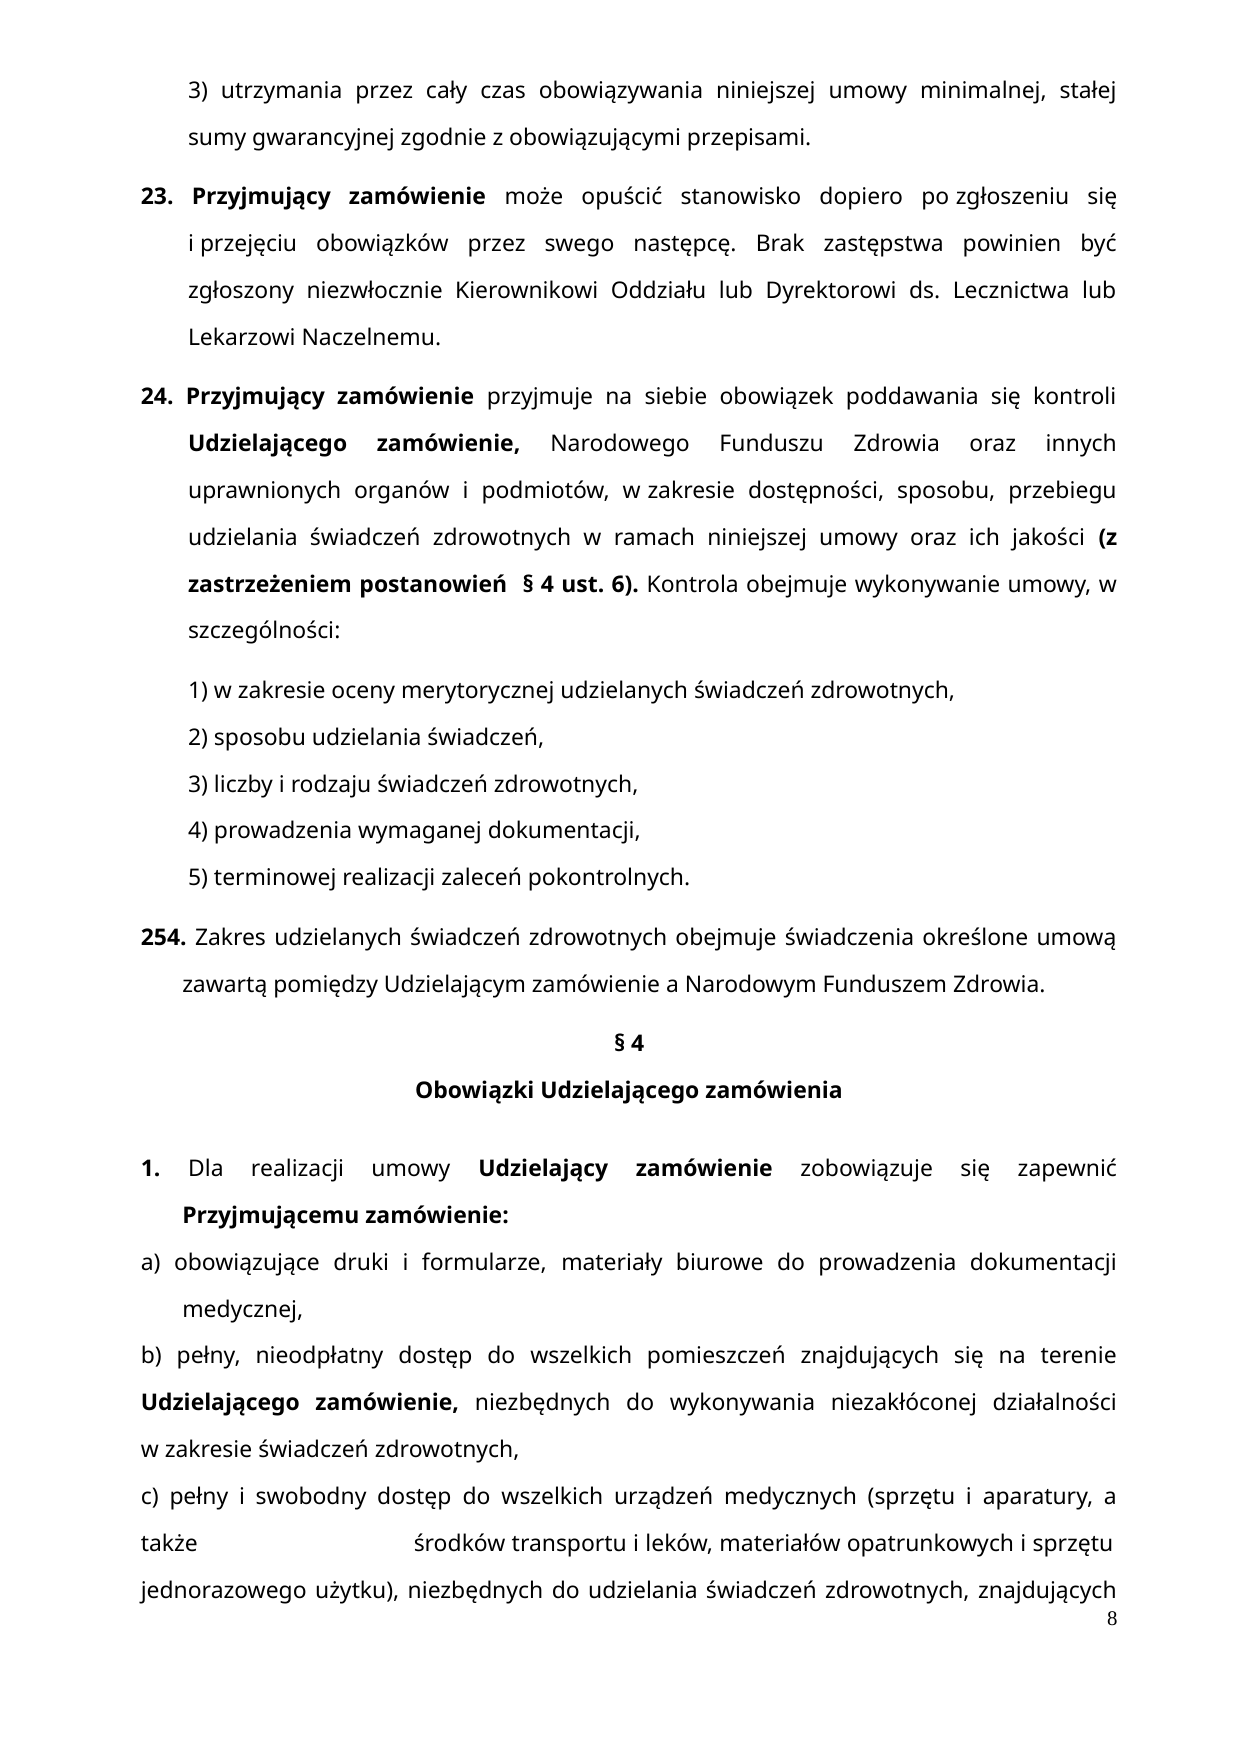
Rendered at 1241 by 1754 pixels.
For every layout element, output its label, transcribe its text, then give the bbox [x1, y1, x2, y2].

text 3) liczby i rodzaju świadczeń zdrowotnych, [188, 767, 1117, 799]
text § 4 [141, 1027, 1117, 1058]
text 5) terminowej realizacji zaleceń pokontrolnych. [188, 861, 1117, 892]
text 254. Zakres udzielanych świadczeń zdrowotnych obejmuje świadczenia określone umową zawartą pomiędzy Udzielającym zamówienie a Narodowym Funduszem Zdrowia. [141, 921, 1117, 999]
list c) pełny i swobodny dostęp do wszelkich urządzeń medycznych (sprzętu i aparatury, a także środków transportu i leków, materiałów opatrunkowych i sprzętu jednorazowego użytku), niezbędnych do udzielania świadczeń zdrowotnych, znajdujących [141, 1480, 1117, 1605]
text 3) utrzymania przez cały czas obowiązywania niniejszej umowy minimalnej, stałej sumy gwarancyjnej zgodnie z obowiązującymi przepisami. [188, 74, 1117, 152]
text 24. Przyjmujący zamówienie przyjmuje na siebie obowiązek poddawania się kontroli Udzielającego zamówienie, Narodowego Funduszu Zdrowia oraz innych uprawnionych organów i podmiotów, w zakresie dostępności, sposobu, przebiegu udzielania świadczeń zdrowotnych w ramach niniejszej umowy oraz ich jakości (z zastrzeżeniem postanowień § 4 ust. 6). Kontrola obejmuje wykonywanie umowy, w szczególności: [141, 380, 1117, 646]
text 2) sposobu udzielania świadczeń, [188, 721, 1117, 752]
text b) pełny, nieodpłatny dostęp do wszelkich pomieszczeń znajdujących się na terenie Udzielającego zamówienie, niezbędnych do wykonywania niezakłóconej działalności w zakresie świadczeń zdrowotnych, [141, 1339, 1117, 1464]
text 4) prowadzenia wymaganej dokumentacji, [188, 814, 1117, 846]
text 23. Przyjmujący zamówienie może opuścić stanowisko dopiero po zgłoszeniu się i przejęciu obowiązków przez swego następcę. Brak zastępstwa powinien być zgłoszony niezwłocznie Kierownikowi Oddziału lub Dyrektorowi ds. Lecznictwa lub Lekarzowi Naczelnemu. [141, 180, 1117, 352]
text 1. Dla realizacji umowy Udzielający zamówienie zobowiązuje się zapewnić Przyjmującemu zamówienie: [141, 1152, 1117, 1230]
text a) obowiązujące druki i formularze, materiały biurowe do prowadzenia dokumentacji medycznej, [141, 1246, 1117, 1324]
text Obowiązki Udzielającego zamówienia [141, 1074, 1117, 1105]
text 1) w zakresie oceny merytorycznej udzielanych świadczeń zdrowotnych, [188, 674, 1117, 705]
